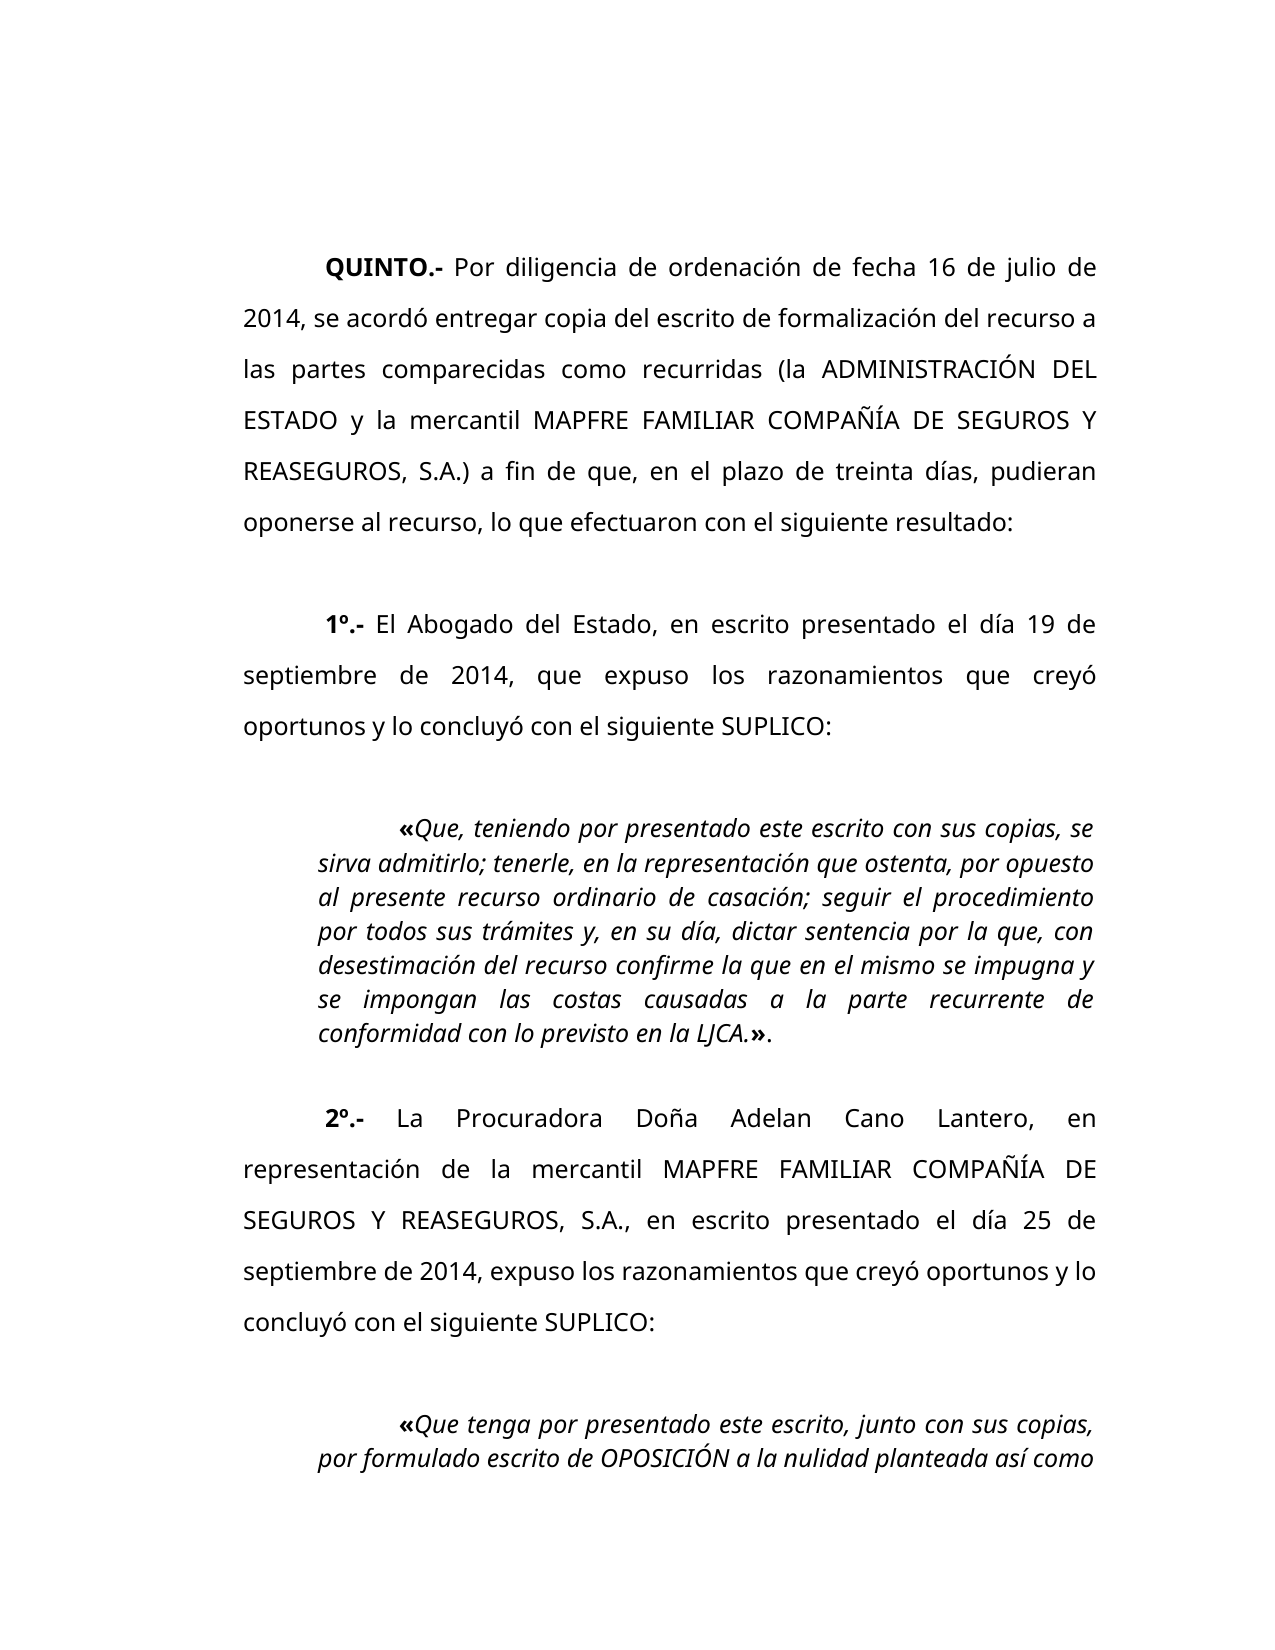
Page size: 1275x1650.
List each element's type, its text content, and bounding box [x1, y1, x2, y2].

text «Que, teniendo por presentado este escrito con sus copias, se sirva admitirlo; tenerle, en la representación que ostenta, por opuesto al presente recurso ordinario de casación; seguir el procedimiento por todos sus trámites y, en su día, dictar sentencia por la que, con desestimación del recurso confirme la que en el mismo se impugna y se impongan las costas causadas a la parte recurrente de conformidad con lo previsto en la LJCA.». [318, 811, 1098, 1049]
text QUINTO.- Por diligencia de ordenación de fecha 16 de julio de 2014, se acordó entregar copia del escrito de formalización del recurso a las partes comparecidas como recurridas (la ADMINISTRACIÓN DEL ESTADO y la mercantil MAPFRE FAMILIAR COMPAÑÍA DE SEGUROS Y REASEGUROS, S.A.) a fin de que, en el plazo de treinta días, pudieran oponerse al recurso, lo que efectuaron con el siguiente resultado: [243, 250, 1098, 539]
text 1º.- El Abogado del Estado, en escrito presentado el día 19 de septiembre de 2014, que expuso los razonamientos que creyó oportunos y lo concluyó con el siguiente SUPLICO: [243, 607, 1098, 743]
text «Que tenga por presentado este escrito, junto con sus copias, por formulado escrito de OPOSICIÓN a la nulidad planteada así como [318, 1407, 1098, 1475]
text 2º.- La Procuradora Doña Adelan Cano Lantero, en representación de la mercantil MAPFRE FAMILIAR COMPAÑÍA DE SEGUROS Y REASEGUROS, S.A., en escrito presentado el día 25 de septiembre de 2014, expuso los razonamientos que creyó oportunos y lo concluyó con el siguiente SUPLICO: [243, 1101, 1098, 1339]
